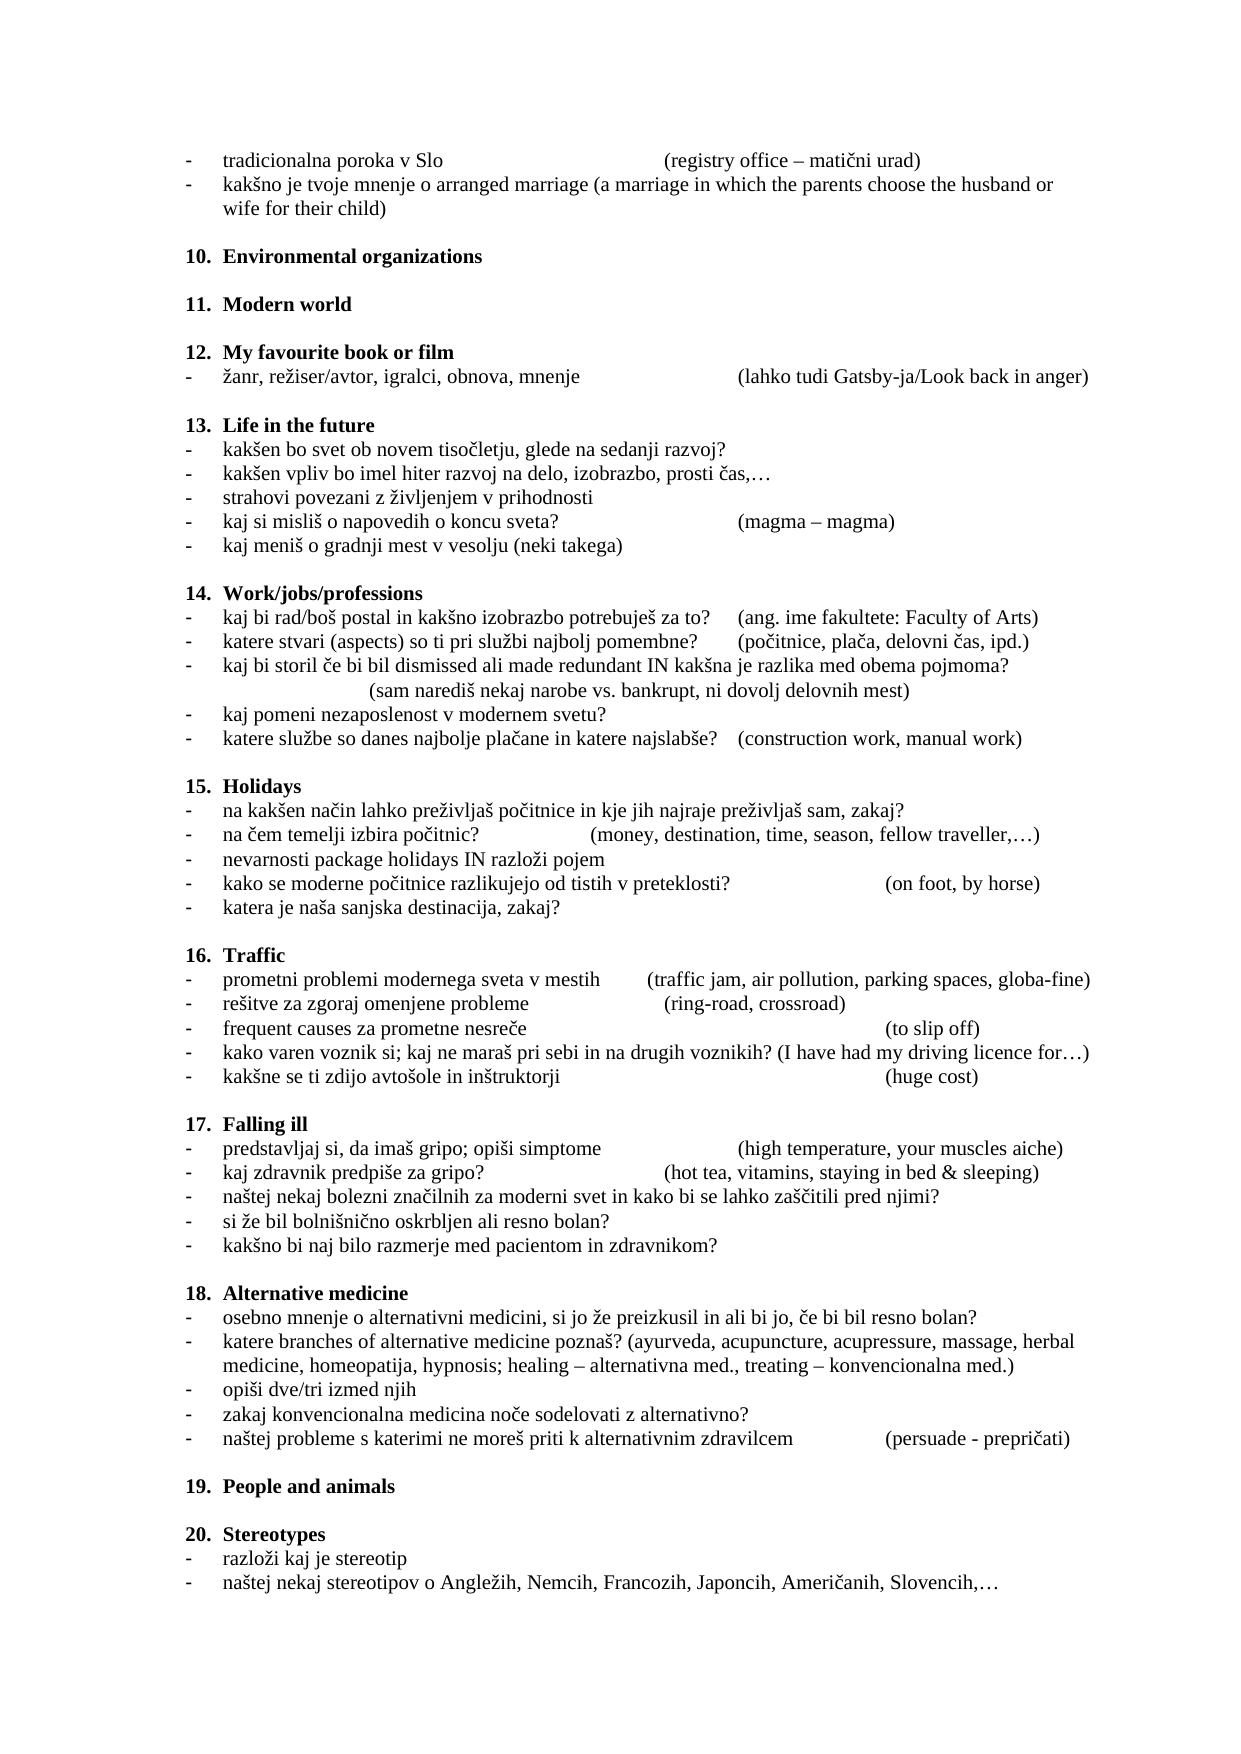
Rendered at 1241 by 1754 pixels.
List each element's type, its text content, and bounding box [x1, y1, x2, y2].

list na čem temelji izbira počitnic? (money, destination, time, season, fellow traveller,…) [185, 822, 1093, 846]
list naštej probleme s katerimi ne moreš priti k alternativnim zdravilcem (persuade - prepričati) [185, 1426, 1093, 1450]
list My favourite book or film [185, 340, 1093, 364]
list osebno mnenje o alternativni medicini, si jo že preizkusil in ali bi jo, če bi bil resno bolan? [185, 1305, 1093, 1329]
list kakšen vpliv bo imel hiter razvoj na delo, izobrazbo, prosti čas,… [185, 461, 1093, 485]
list Work/jobs/professions [185, 581, 1093, 605]
list nevarnosti package holidays IN razloži pojem [185, 846, 1093, 871]
list katere službe so danes najbolje plačane in katere najslabše? (construction work, manual work) [185, 726, 1093, 750]
list Stereotypes [185, 1522, 1093, 1546]
list kaj bi storil če bi bil dismissed ali made redundant IN kakšna je razlika med obema pojmoma? [185, 653, 1093, 677]
list kaj bi rad/boš postal in kakšno izobrazbo potrebuješ za to? (ang. ime fakultete: Faculty of Arts) [185, 605, 1093, 629]
list Alternative medicine [185, 1281, 1093, 1305]
list kaj pomeni nezaposlenost v modernem svetu? [185, 702, 1093, 726]
list kaj si misliš o napovedih o koncu sveta? (magma – magma) [185, 509, 1093, 533]
list kakšno je tvoje mnenje o arranged marriage (a marriage in which the parents choose the husband or wife for their child) [185, 172, 1093, 220]
list Traffic [185, 943, 1093, 967]
list na kakšen način lahko preživljaš počitnice in kje jih najraje preživljaš sam, zakaj? [185, 798, 1093, 822]
list Modern world [185, 292, 1093, 316]
list Holidays [185, 774, 1093, 798]
list strahovi povezani z življenjem v prihodnosti [185, 485, 1093, 509]
list zakaj konvencionalna medicina noče sodelovati z alternativno? [185, 1401, 1093, 1426]
list katere branches of alternative medicine poznaš? (ayurveda, acupuncture, acupressure, massage, herbal medicine, homeopatija, hypnosis; healing – alternativna med., treating – konvencionalna med.) [185, 1329, 1093, 1377]
list predstavljaj si, da imaš gripo; opiši simptome (high temperature, your muscles aiche) [185, 1136, 1093, 1160]
list People and animals [185, 1474, 1093, 1498]
list kakšne se ti zdijo avtošole in inštruktorji (huge cost) [185, 1064, 1093, 1088]
list kako varen voznik si; kaj ne maraš pri sebi in na drugih voznikih? (I have had my driving licence for…) [185, 1039, 1093, 1064]
list kakšno bi naj bilo razmerje med pacientom in zdravnikom? [185, 1233, 1093, 1257]
list Falling ill [185, 1112, 1093, 1136]
list katere stvari (aspects) so ti pri službi najbolj pomembne? (počitnice, plača, delovni čas, ipd.) [185, 629, 1093, 653]
list frequent causes za prometne nesreče (to slip off) [185, 1015, 1093, 1039]
list tradicionalna poroka v Slo (registry office – matični urad) [185, 148, 1093, 172]
list opiši dve/tri izmed njih [185, 1377, 1093, 1401]
list prometni problemi modernega sveta v mestih (traffic jam, air pollution, parking spaces, globa-fine) [185, 967, 1093, 991]
list naštej nekaj bolezni značilnih za moderni svet in kako bi se lahko zaščitili pred njimi? [185, 1184, 1093, 1208]
list katera je naša sanjska destinacija, zakaj? [185, 895, 1093, 919]
list naštej nekaj stereotipov o Angležih, Nemcih, Francozih, Japoncih, Američanih, Slovencih,… [185, 1570, 1093, 1594]
list kako se moderne počitnice razlikujejo od tistih v preteklosti? (on foot, by horse) [185, 871, 1093, 895]
text (sam narediš nekaj narobe vs. bankrupt, ni dovolj delovnih mest) [369, 677, 1093, 702]
list rešitve za zgoraj omenjene probleme (ring-road, crossroad) [185, 991, 1093, 1015]
list kaj meniš o gradnji mest v vesolju (neki takega) [185, 533, 1093, 557]
list Environmental organizations [185, 244, 1093, 268]
list Life in the future [185, 412, 1093, 437]
list si že bil bolnišnično oskrbljen ali resno bolan? [185, 1208, 1093, 1233]
list razloži kaj je stereotip [185, 1546, 1093, 1570]
list kaj zdravnik predpiše za gripo? (hot tea, vitamins, staying in bed & sleeping) [185, 1160, 1093, 1184]
list kakšen bo svet ob novem tisočletju, glede na sedanji razvoj? [185, 437, 1093, 461]
list žanr, režiser/avtor, igralci, obnova, mnenje (lahko tudi Gatsby-ja/Look back in anger) [185, 364, 1093, 388]
